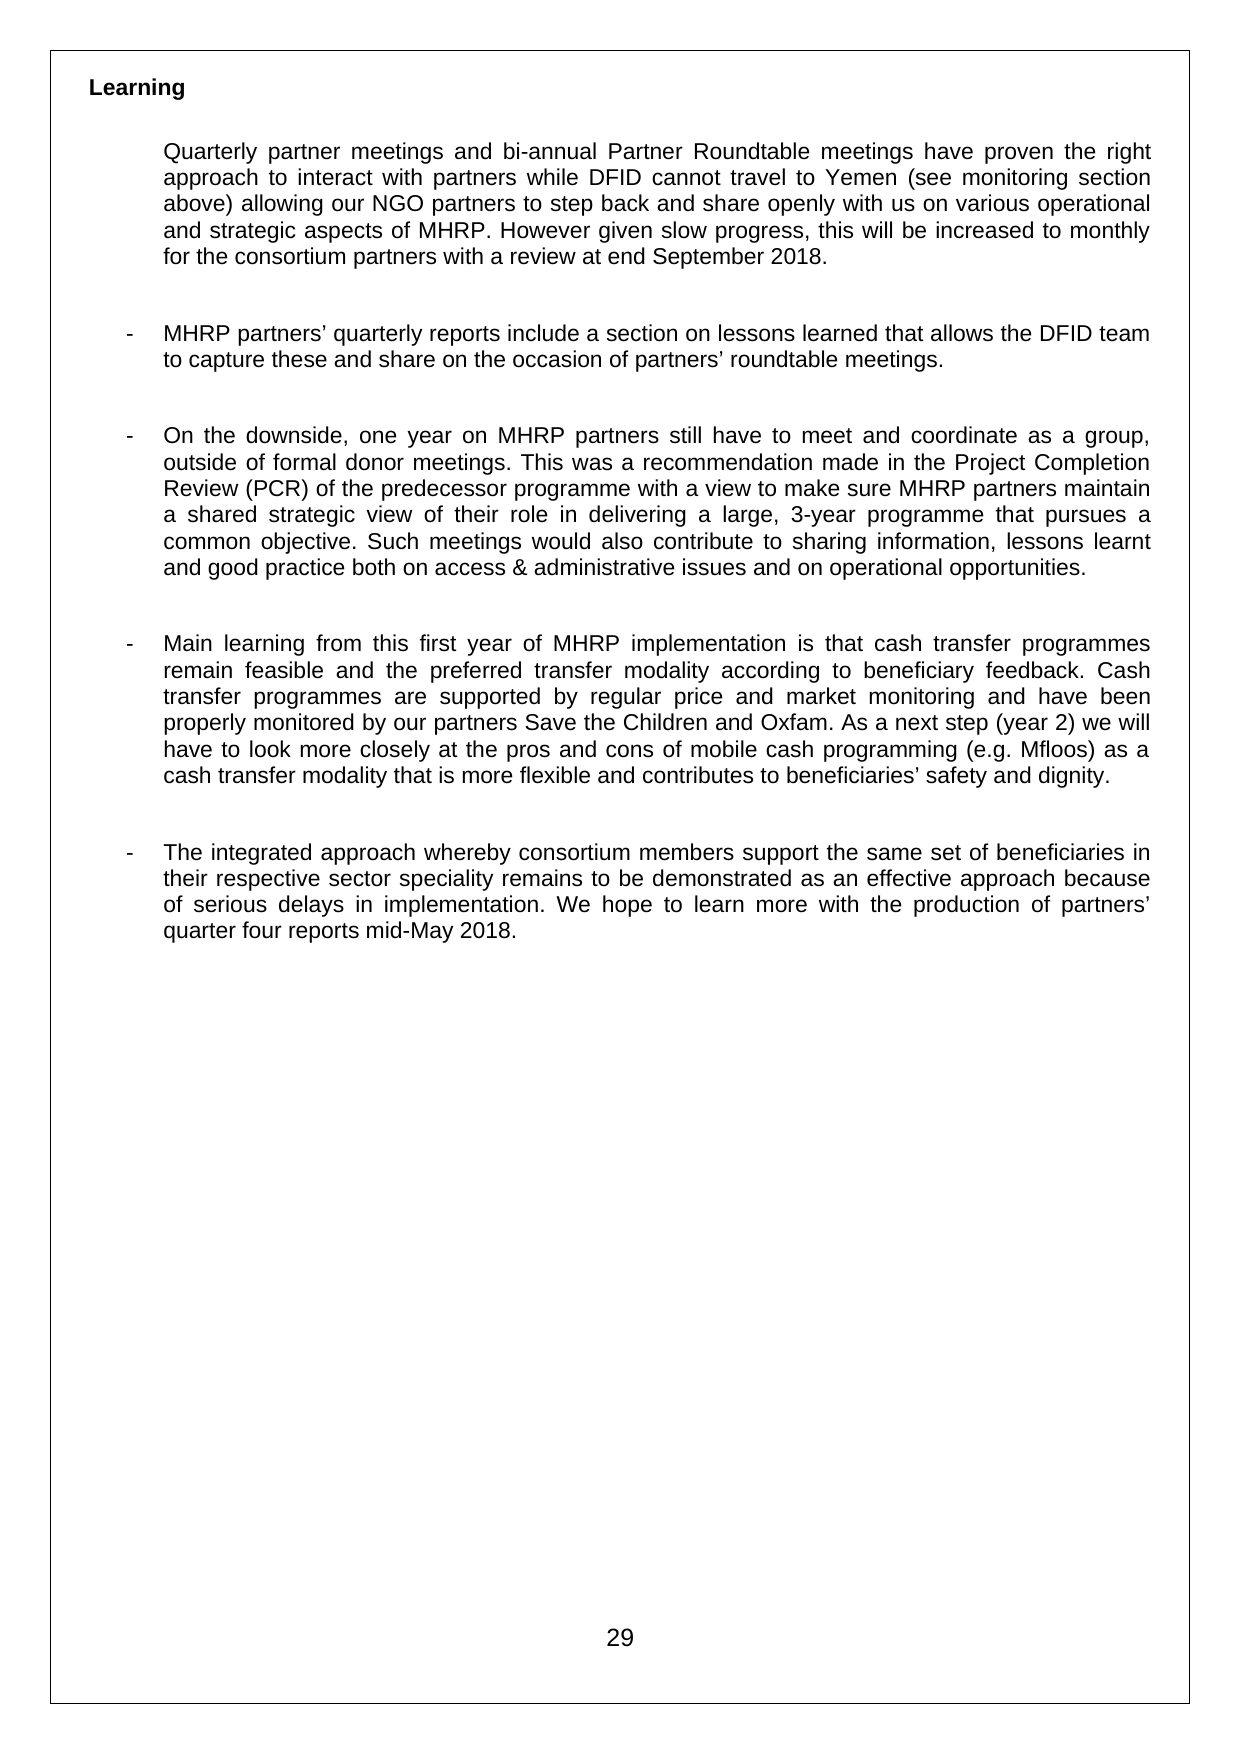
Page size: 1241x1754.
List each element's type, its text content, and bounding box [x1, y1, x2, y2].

text Learning [89, 74, 1152, 100]
list On the downside, one year on MHRP partners still have to meet and coordinate as a group, outside of formal donor meetings. This was a recommendation made in the Project Completion Review (PCR) of the predecessor programme with a view to make sure MHRP partners maintain a shared strategic view of their role in delivering a large, 3-year programme that pursues a common objective. Such meetings would also contribute to sharing information, lessons learnt and good practice both on access & administrative issues and on operational opportunities. [126, 422, 1152, 580]
list The integrated approach whereby consortium members support the same set of beneficiaries in their respective sector speciality remains to be demonstrated as an effective approach because of serious delays in implementation. We hope to learn more with the production of partners’ quarter four reports mid-May 2018. [126, 838, 1152, 944]
list Quarterly partner meetings and bi-annual Partner Roundtable meetings have proven the right approach to interact with partners while DFID cannot travel to Yemen (see monitoring section above) allowing our NGO partners to step back and share openly with us on various operational and strategic aspects of MHRP. However given slow progress, this will be increased to monthly for the consortium partners with a review at end September 2018. [163, 138, 1152, 269]
list Main learning from this first year of MHRP implementation is that cash transfer programmes remain feasible and the preferred transfer modality according to beneficiary feedback. Cash transfer programmes are supported by regular price and market monitoring and have been properly monitored by our partners Save the Children and Oxfam. As a next step (year 2) we will have to look more closely at the pros and cons of mobile cash programming (e.g. Mfloos) as a cash transfer modality that is more flexible and contributes to beneficiaries’ safety and dignity. [126, 630, 1152, 788]
list MHRP partners’ quarterly reports include a section on lessons learned that allows the DFID team to capture these and share on the occasion of partners’ roundtable meetings. [126, 319, 1152, 372]
